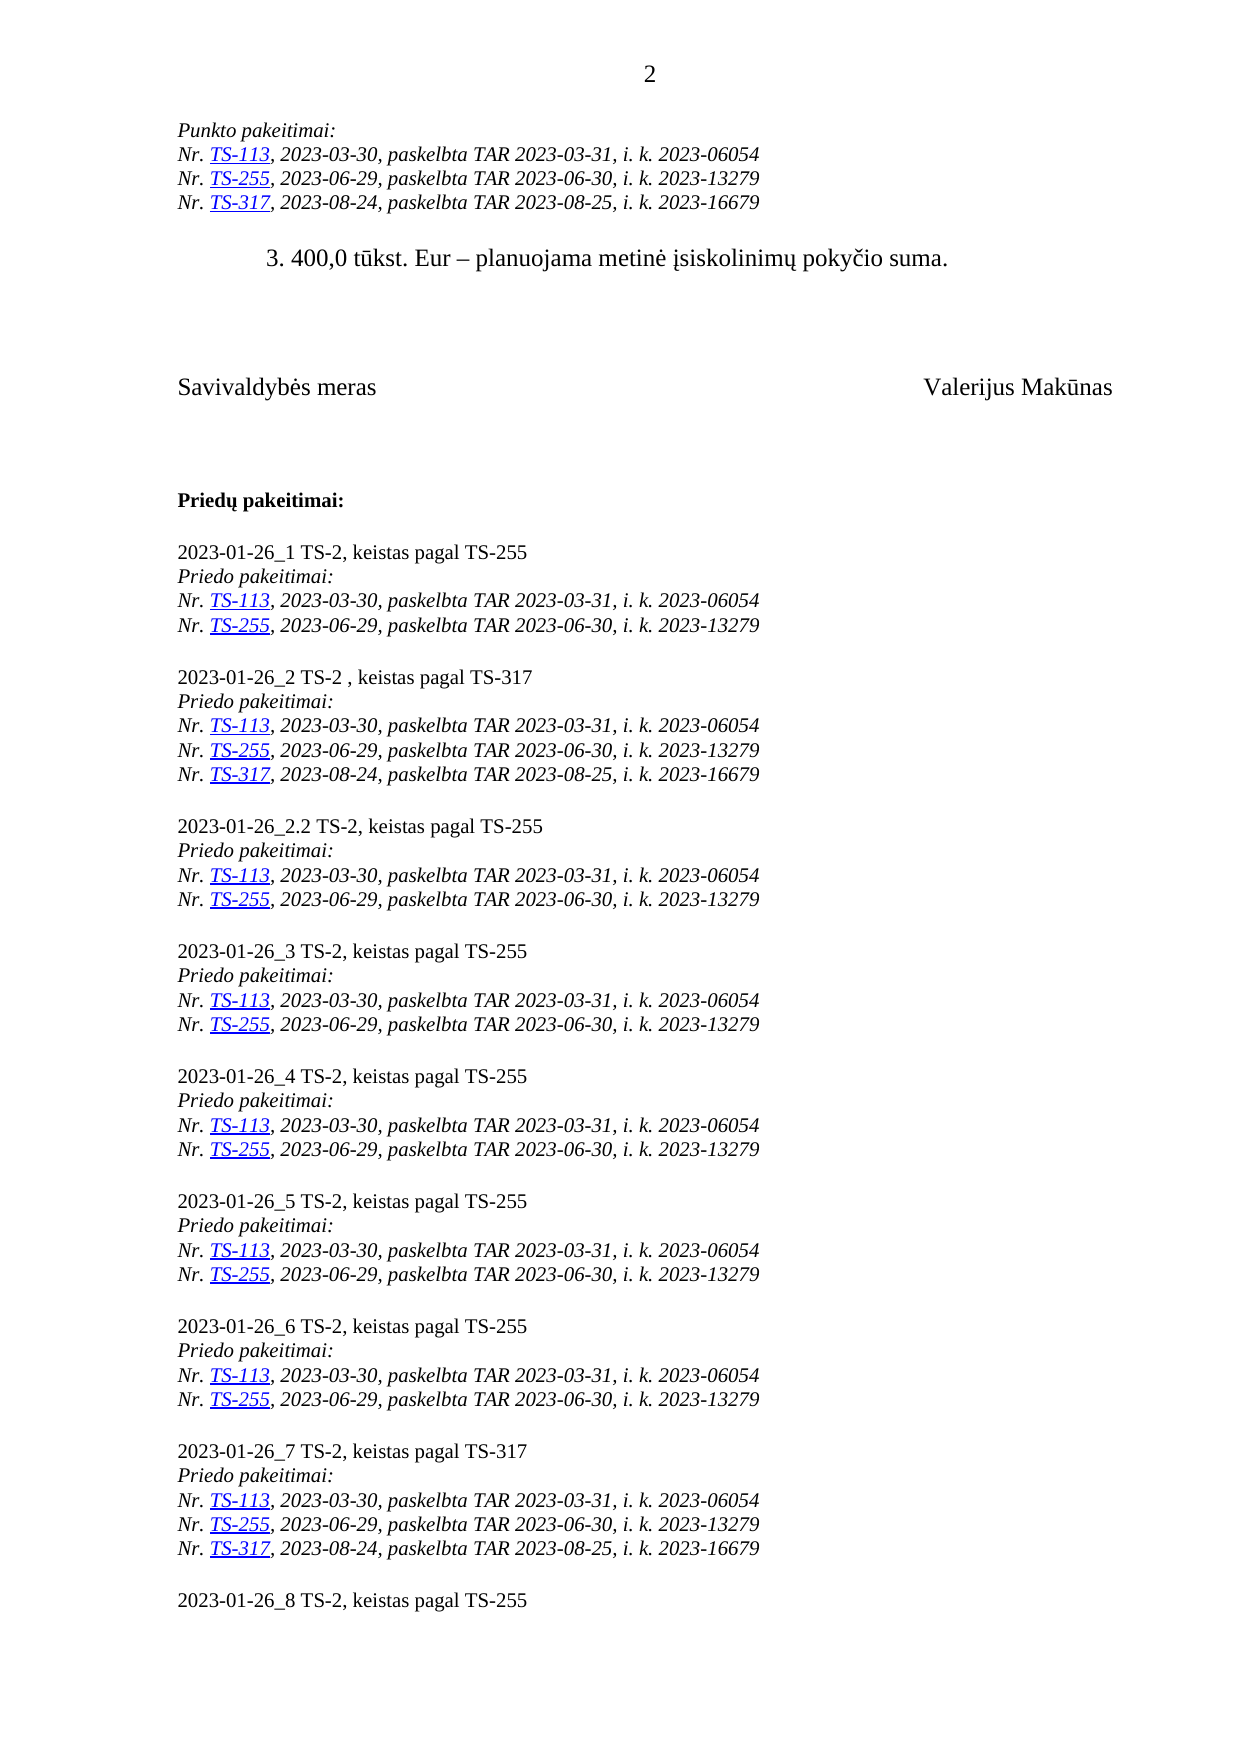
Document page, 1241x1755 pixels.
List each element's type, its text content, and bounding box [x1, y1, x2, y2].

text Priedo pakeitimai: [177, 1213, 1122, 1237]
text 2023-01-26_2.2 TS-2, keistas pagal TS-255 [177, 814, 1122, 838]
text Punkto pakeitimai: [177, 118, 1122, 142]
text Nr. TS-113, 2023-03-30, paskelbta TAR 2023-03-31, i. k. 2023-06054 [177, 1487, 1122, 1512]
text 2023-01-26_6 TS-2, keistas pagal TS-255 [177, 1314, 1122, 1338]
text Nr. TS-255, 2023-06-29, paskelbta TAR 2023-06-30, i. k. 2023-13279 [177, 887, 1122, 911]
text Nr. TS-113, 2023-03-30, paskelbta TAR 2023-03-31, i. k. 2023-06054 [177, 987, 1122, 1012]
text 3. 400,0 tūkst. Eur – planuojama metinė įsiskolinimų pokyčio suma. [177, 243, 1122, 272]
text Priedo pakeitimai: [177, 1463, 1122, 1487]
text Priedo pakeitimai: [177, 1338, 1122, 1362]
text 2023-01-26_1 TS-2, keistas pagal TS-255 [177, 540, 1122, 564]
text Nr. TS-255, 2023-06-29, paskelbta TAR 2023-06-30, i. k. 2023-13279 [177, 612, 1122, 637]
text 2023-01-26_5 TS-2, keistas pagal TS-255 [177, 1189, 1122, 1213]
text Nr. TS-255, 2023-06-29, paskelbta TAR 2023-06-30, i. k. 2023-13279 [177, 1137, 1122, 1161]
text Priedo pakeitimai: [177, 564, 1122, 588]
text Nr. TS-255, 2023-06-29, paskelbta TAR 2023-06-30, i. k. 2023-13279 [177, 1387, 1122, 1411]
text Nr. TS-113, 2023-03-30, paskelbta TAR 2023-03-31, i. k. 2023-06054 [177, 588, 1122, 612]
text Priedo pakeitimai: [177, 689, 1122, 713]
text 2023-01-26_2 TS-2 , keistas pagal TS-317 [177, 665, 1122, 689]
text Priedo pakeitimai: [177, 963, 1122, 987]
text Nr. TS-317, 2023-08-24, paskelbta TAR 2023-08-25, i. k. 2023-16679 [177, 190, 1122, 214]
text Nr. TS-255, 2023-06-29, paskelbta TAR 2023-06-30, i. k. 2023-13279 [177, 1012, 1122, 1036]
text Nr. TS-255, 2023-06-29, paskelbta TAR 2023-06-30, i. k. 2023-13279 [177, 737, 1122, 762]
text Nr. TS-255, 2023-06-29, paskelbta TAR 2023-06-30, i. k. 2023-13279 [177, 1512, 1122, 1536]
text 2023-01-26_4 TS-2, keistas pagal TS-255 [177, 1064, 1122, 1088]
text 2023-01-26_8 TS-2, keistas pagal TS-255 [177, 1588, 1122, 1612]
text Nr. TS-113, 2023-03-30, paskelbta TAR 2023-03-31, i. k. 2023-06054 [177, 142, 1122, 166]
text Priedo pakeitimai: [177, 1088, 1122, 1112]
text Nr. TS-255, 2023-06-29, paskelbta TAR 2023-06-30, i. k. 2023-13279 [177, 1262, 1122, 1286]
text Nr. TS-113, 2023-03-30, paskelbta TAR 2023-03-31, i. k. 2023-06054 [177, 713, 1122, 737]
text Priedo pakeitimai: [177, 838, 1122, 862]
text Priedų pakeitimai: [177, 487, 1122, 512]
text 2023-01-26_3 TS-2, keistas pagal TS-255 [177, 939, 1122, 963]
text Nr. TS-317, 2023-08-24, paskelbta TAR 2023-08-25, i. k. 2023-16679 [177, 762, 1122, 786]
text Nr. TS-113, 2023-03-30, paskelbta TAR 2023-03-31, i. k. 2023-06054 [177, 1362, 1122, 1387]
text Savivaldybės meras Valerijus Makūnas [177, 372, 1122, 401]
text Nr. TS-317, 2023-08-24, paskelbta TAR 2023-08-25, i. k. 2023-16679 [177, 1536, 1122, 1560]
text 2023-01-26_7 TS-2, keistas pagal TS-317 [177, 1439, 1122, 1463]
text Nr. TS-113, 2023-03-30, paskelbta TAR 2023-03-31, i. k. 2023-06054 [177, 862, 1122, 887]
text Nr. TS-113, 2023-03-30, paskelbta TAR 2023-03-31, i. k. 2023-06054 [177, 1112, 1122, 1137]
text Nr. TS-113, 2023-03-30, paskelbta TAR 2023-03-31, i. k. 2023-06054 [177, 1237, 1122, 1262]
text Nr. TS-255, 2023-06-29, paskelbta TAR 2023-06-30, i. k. 2023-13279 [177, 166, 1122, 190]
